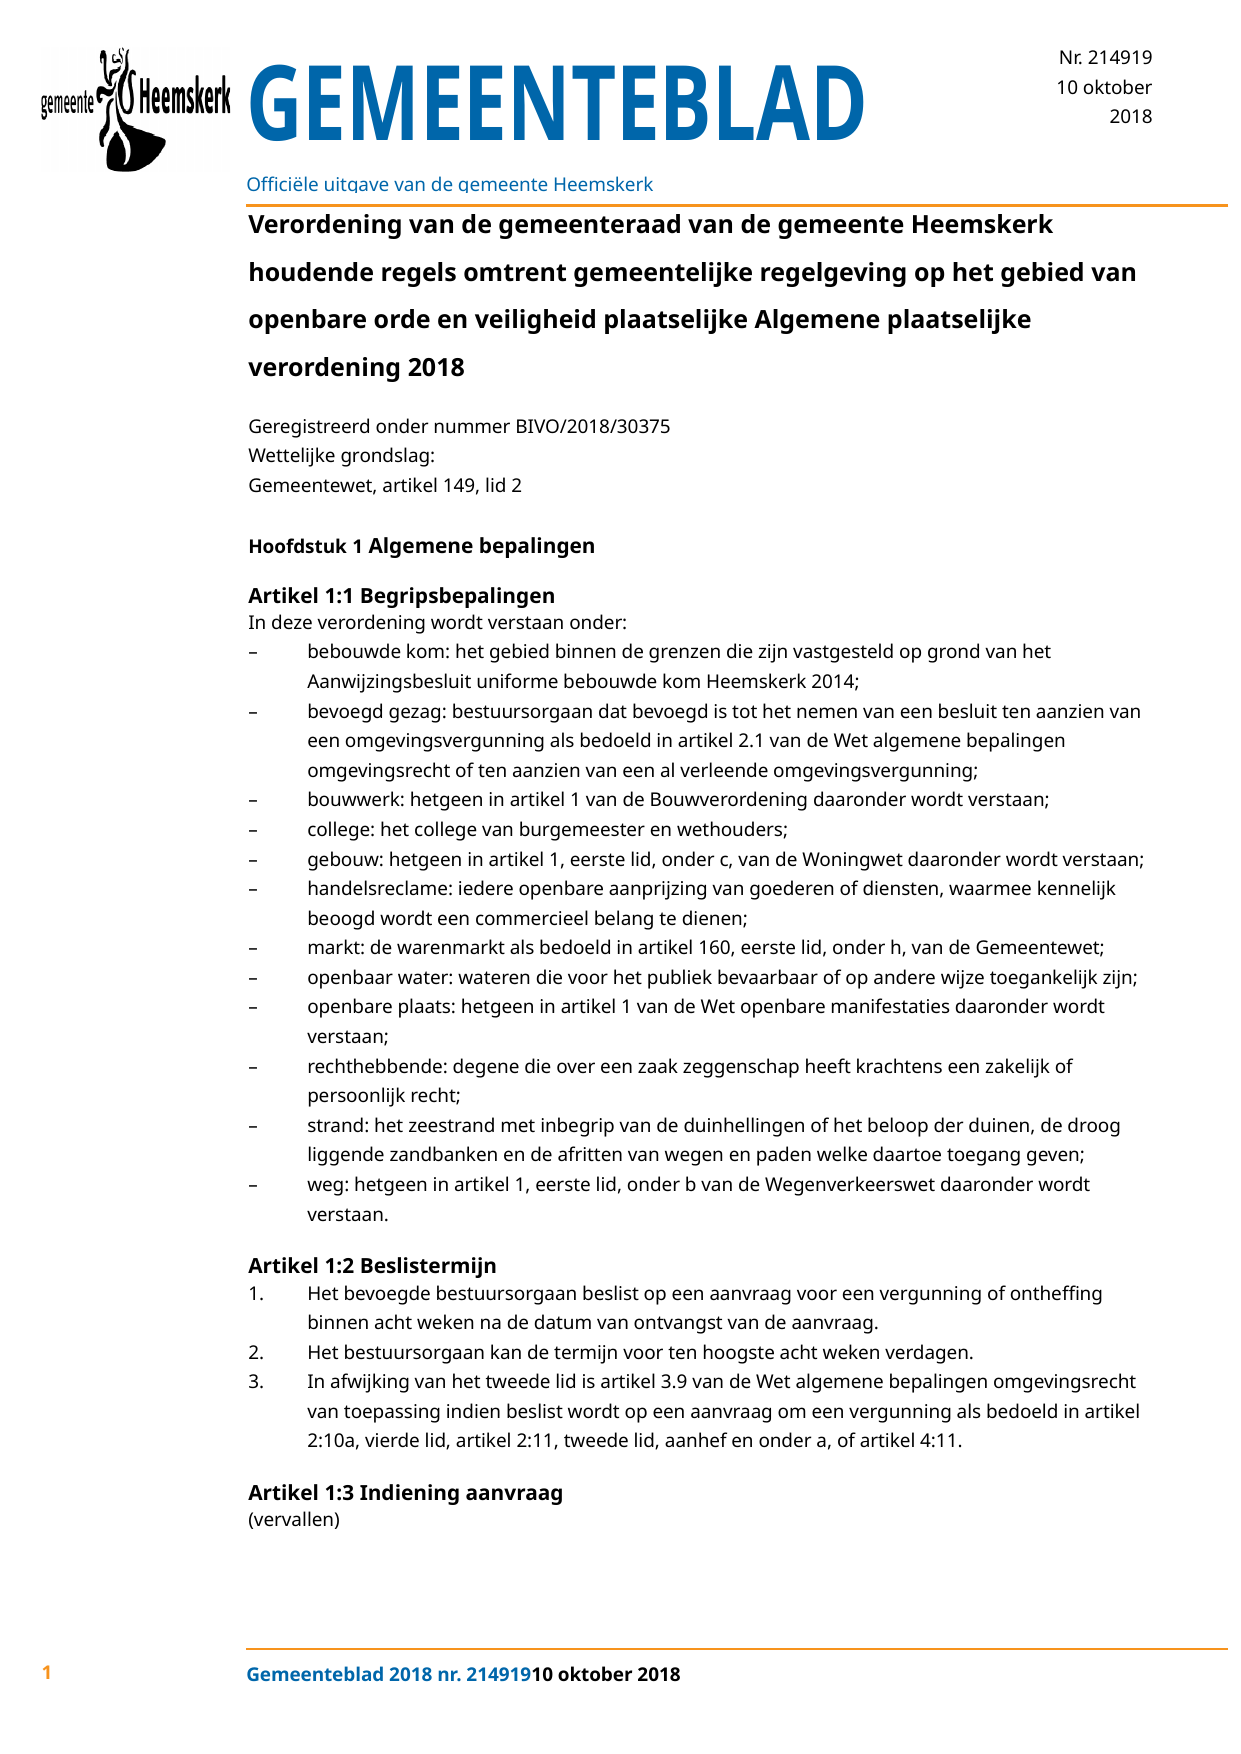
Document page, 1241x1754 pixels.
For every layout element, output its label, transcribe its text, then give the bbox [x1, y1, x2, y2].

list openbare plaats: hetgeen in artikel 1 van de Wet openbare manifestaties daaronder wordt verstaan; [248, 994, 1152, 1049]
list openbaar water: wateren die voor het publiek bevaarbaar of op andere wijze toegankelijk zijn; [248, 964, 1152, 990]
text Geregistreerd onder nummer BIVO/2018/30375 [248, 413, 1152, 439]
text In deze verordening wordt verstaan onder: [248, 609, 1152, 635]
text Verordening van de gemeenteraad van de gemeente Heemskerk houdende regels omtrent gemeentelijke regelgeving op het gebied van openbare orde en veiligheid plaatselijke Algemene plaatselijke verordening 2018 [248, 207, 1152, 384]
list gebouw: hetgeen in artikel 1, eerste lid, onder c, van de Woningwet daaronder wordt verstaan; [248, 846, 1152, 872]
list bouwwerk: hetgeen in artikel 1 van de Bouwverordening daaronder wordt verstaan; [248, 787, 1152, 812]
text Artikel 1:3 Indiening aanvraag [248, 1478, 1152, 1506]
text Hoofdstuk 1 Algemene bepalingen [248, 531, 1152, 560]
text Artikel 1:1 Begripsbepalingen [248, 581, 1152, 609]
text Artikel 1:2 Beslistermijn [248, 1251, 1152, 1280]
list strand: het zeestrand met inbegrip van de duinhellingen of het beloop der duinen, de droog liggende zandbanken en de afritten van wegen en paden welke daartoe toegang geven; [248, 1112, 1152, 1167]
list markt: de warenmarkt als bedoeld in artikel 160, eerste lid, onder h, van de Gemeentewet; [248, 934, 1152, 960]
list bebouwde kom: het gebied binnen de grenzen die zijn vastgesteld op grond van het Aanwijzingsbesluit uniforme bebouwde kom Heemskerk 2014; [248, 639, 1152, 694]
list In afwijking van het tweede lid is artikel 3.9 van de Wet algemene bepalingen omgevingsrecht van toepassing indien beslist wordt op een aanvraag om een vergunning als bedoeld in artikel 2:10a, vierde lid, artikel 2:11, tweede lid, aanhef en onder a, of artikel 4:11. [248, 1368, 1152, 1453]
list college: het college van burgemeester en wethouders; [248, 816, 1152, 842]
list Het bevoegde bestuursorgaan beslist op een aanvraag voor een vergunning of ontheffing binnen acht weken na de datum van ontvangst van de aanvraag. [248, 1280, 1152, 1335]
list Het bestuursorgaan kan de termijn voor ten hoogste acht weken verdagen. [248, 1339, 1152, 1364]
list weg: hetgeen in artikel 1, eerste lid, onder b van de Wegenverkeerswet daaronder wordt verstaan. [248, 1171, 1152, 1227]
text Wettelijke grondslag: [248, 443, 1152, 468]
list handelsreclame: iedere openbare aanprijzing van goederen of diensten, waarmee kennelijk beoogd wordt een commercieel belang te dienen; [248, 875, 1152, 931]
text (vervallen) [248, 1506, 1152, 1532]
picture [41, 47, 231, 172]
list rechthebbende: degene die over een zaak zeggenschap heeft krachtens een zakelijk of persoonlijk recht; [248, 1053, 1152, 1108]
list bevoegd gezag: bestuursorgaan dat bevoegd is tot het nemen van een besluit ten aanzien van een omgevingsvergunning als bedoeld in artikel 2.1 van de Wet algemene bepalingen omgevingsrecht of ten aanzien van een al verleende omgevingsvergunning; [248, 698, 1152, 783]
text Gemeentewet, artikel 149, lid 2 [248, 472, 1152, 498]
